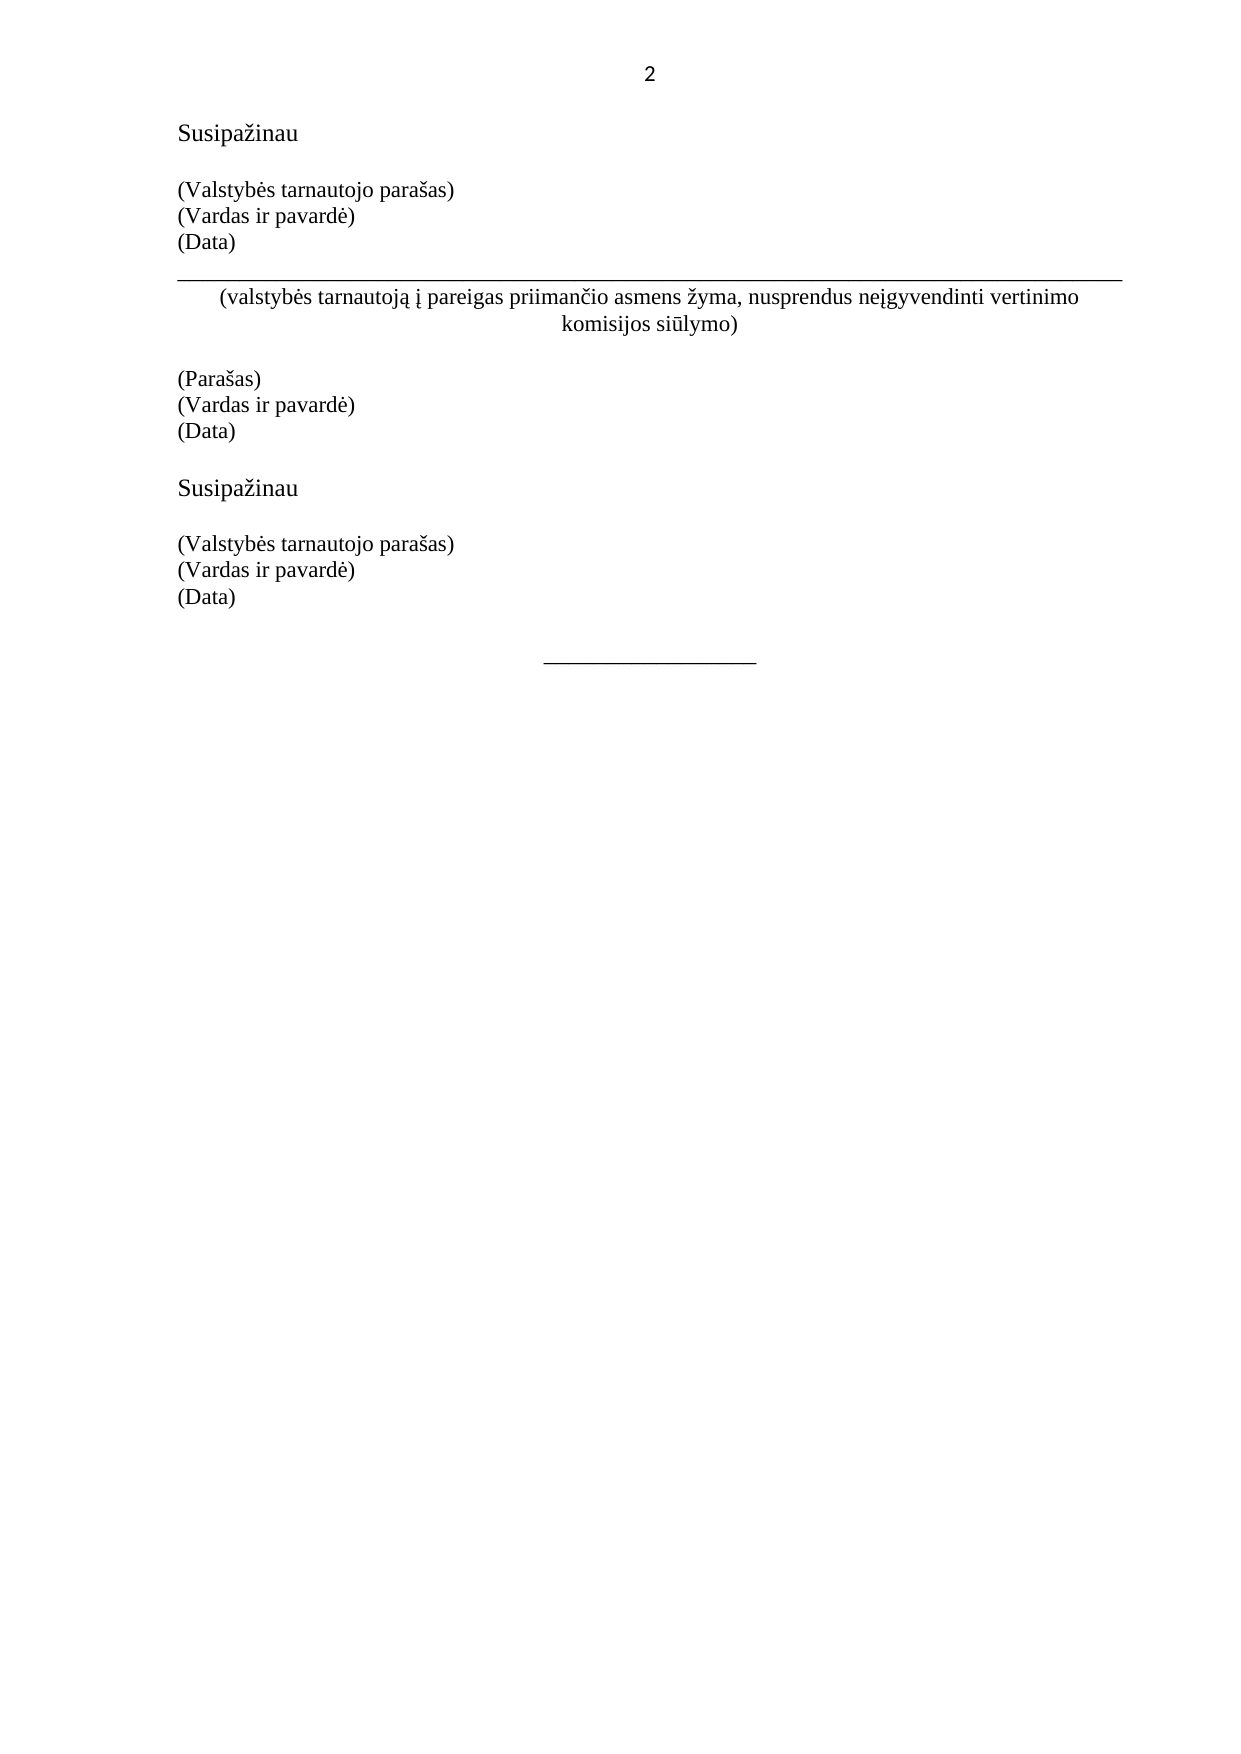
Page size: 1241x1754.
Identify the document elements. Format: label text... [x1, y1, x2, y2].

text _ [177, 255, 1122, 280]
text (Data) [177, 583, 1122, 609]
text (Data) [177, 418, 1122, 444]
text Susipažinau [177, 473, 1122, 501]
text (Vardas ir pavardė) [177, 202, 1122, 228]
text _________________ [177, 638, 1122, 667]
text Susipažinau [177, 118, 1122, 147]
text (Parašas) [177, 365, 1122, 391]
text (Valstybės tarnautojo parašas) [177, 176, 1122, 202]
text (Valstybės tarnautojo parašas) [177, 530, 1122, 557]
text (Vardas ir pavardė) [177, 391, 1122, 418]
text (Data) [177, 228, 1122, 255]
text (Vardas ir pavardė) [177, 557, 1122, 583]
text (valstybės tarnautoją į pareigas priimančio asmens žyma, nusprendus neįgyvendinti vertinimo komisijos siūlymo) [177, 283, 1122, 336]
